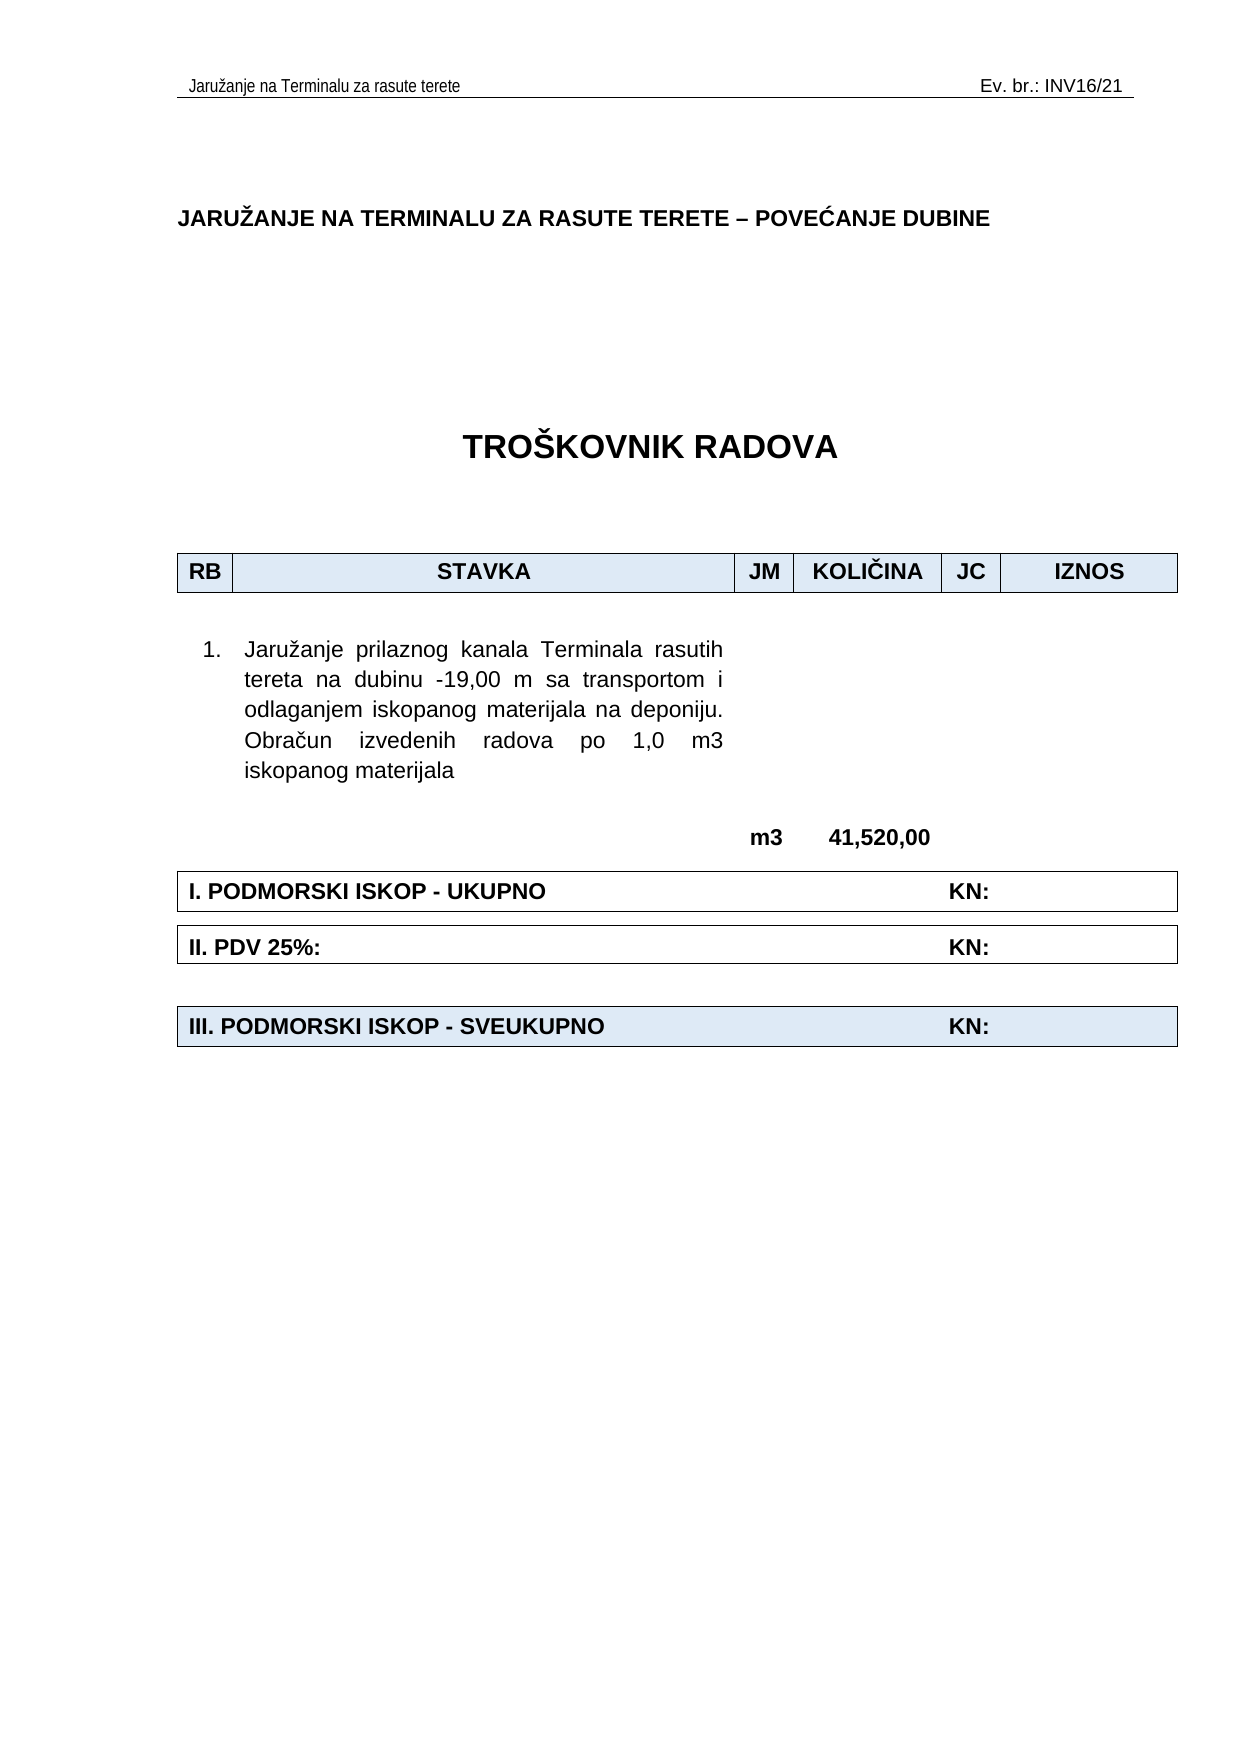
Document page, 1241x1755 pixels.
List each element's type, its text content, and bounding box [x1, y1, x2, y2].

table_cell [177, 593, 233, 632]
table_cell Jaružanje prilaznog kanala Terminala rasutih tereta na dubinu -19,00 m sa transportom i odlaganjem iskopanog materijala na deponiju. Obračun izvedenih radova po 1,0 m3 iskopanog materijala [233, 632, 735, 871]
table_cell [942, 593, 1001, 632]
table_header KN: [735, 1007, 1001, 1046]
table_header KOLIČINA [794, 554, 941, 592]
table_cell [1001, 632, 1178, 871]
subtitle JARUŽANJE NA TERMINALU ZA RASUTE TERETE – POVEĆANJE DUBINE [177, 205, 1134, 232]
table_cell 1. [177, 632, 233, 871]
table_header IZNOS [1001, 554, 1177, 592]
table_header KN: [735, 926, 1001, 963]
table_cell m3 [735, 632, 794, 871]
table_header JC [942, 554, 1000, 592]
table_cell 41,520,00 [794, 632, 942, 871]
table_cell [942, 632, 1001, 871]
table_cell [233, 593, 735, 632]
table_header STAVKA [233, 554, 734, 592]
table_header JM [735, 554, 793, 592]
table_cell [794, 593, 942, 632]
table_header RB [178, 554, 232, 592]
table_header II. PDV 25%: [178, 926, 735, 963]
table_header [1001, 1007, 1177, 1046]
table_cell KN: [794, 872, 1001, 911]
table_header III. PODMORSKI ISKOP - SVEUKUPNO [178, 1007, 735, 1046]
table_header [1001, 926, 1177, 963]
table_cell [735, 593, 794, 632]
table_cell I. PODMORSKI ISKOP - UKUPNO [178, 872, 794, 911]
text TROŠKOVNIK RADOVA [148, 427, 1134, 466]
table_cell [1001, 593, 1178, 632]
table_cell [1001, 872, 1177, 911]
